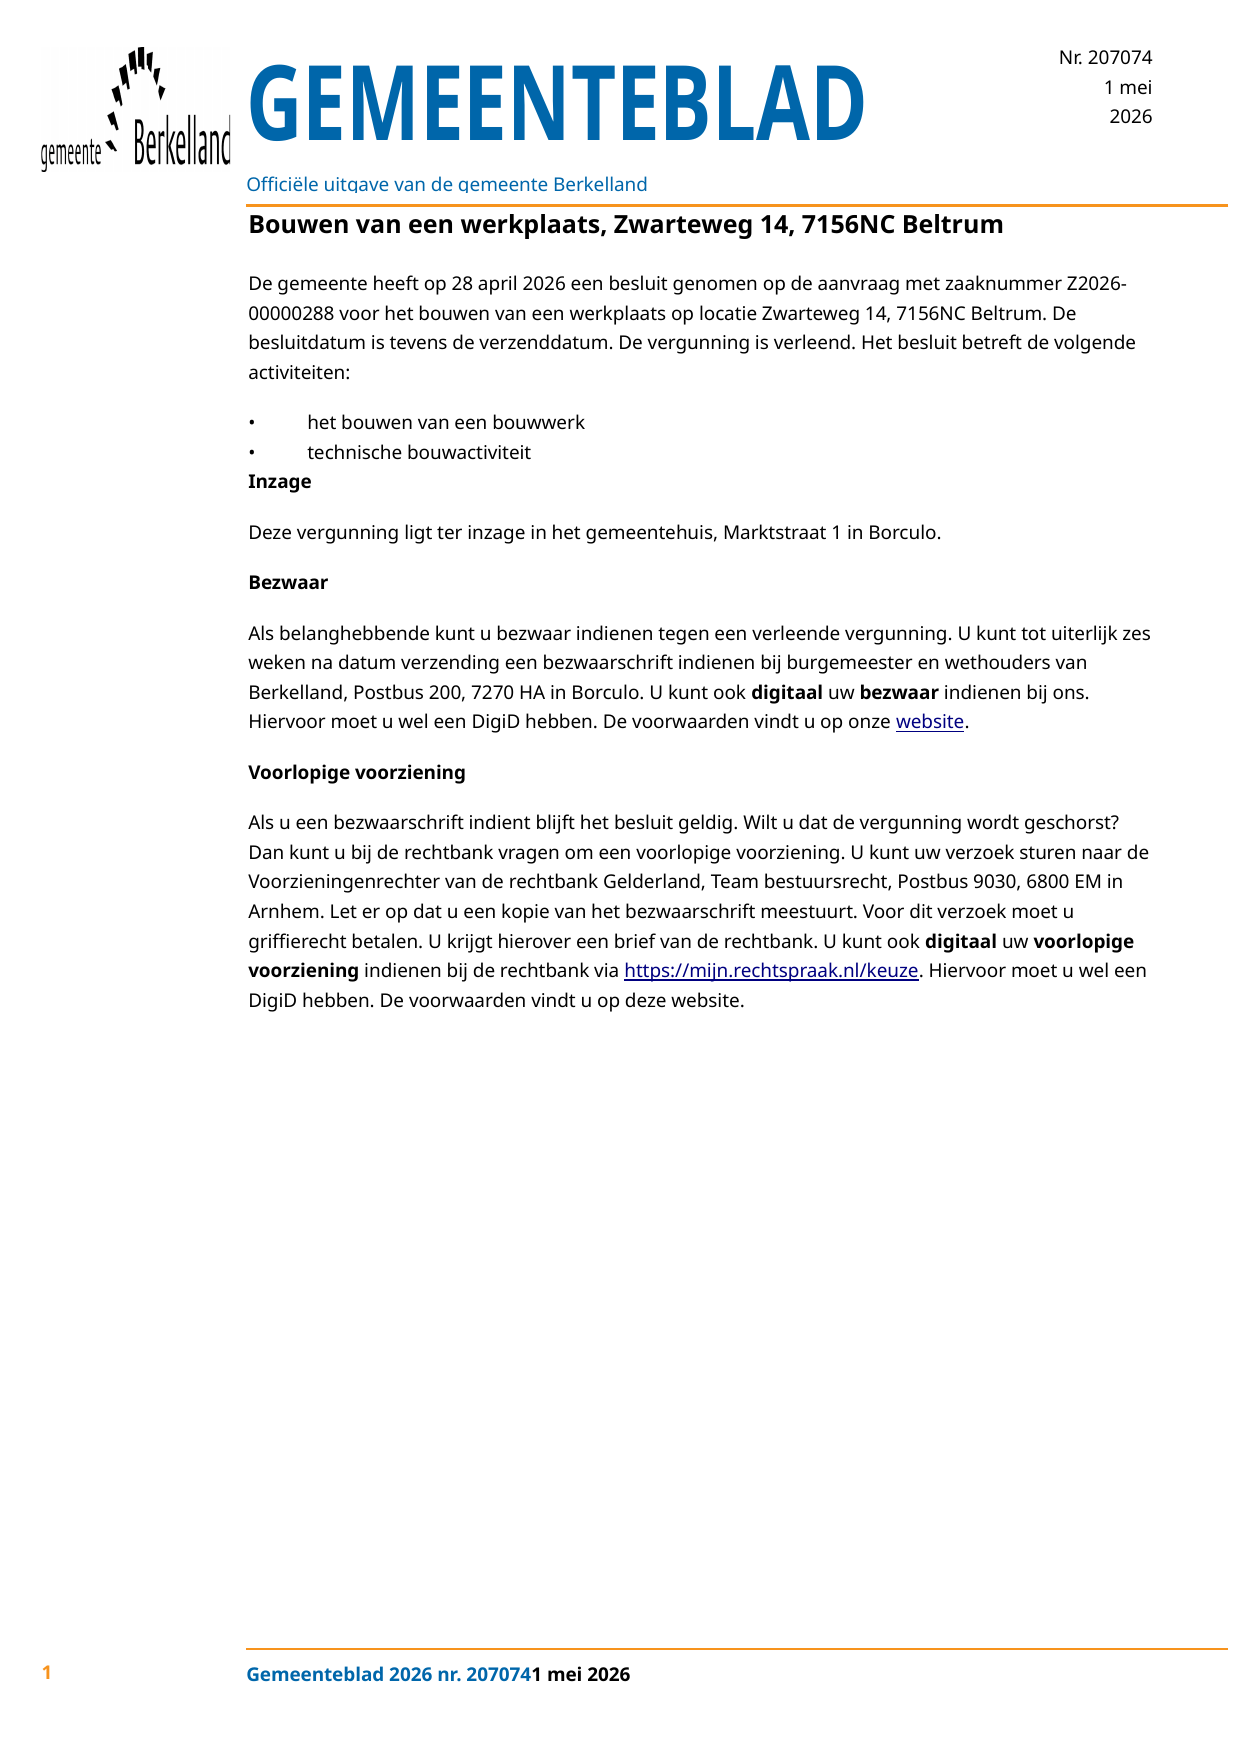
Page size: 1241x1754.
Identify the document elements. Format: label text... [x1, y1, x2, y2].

text Bouwen van een werkplaats, Zwarteweg 14, 7156NC Beltrum [248, 207, 1152, 241]
picture [41, 47, 231, 172]
text Als u een bezwaarschrift indient blijft het besluit geldig. Wilt u dat de vergunning wordt geschorst? Dan kunt u bij de rechtbank vragen om een voorlopige voorziening. U kunt uw verzoek sturen naar de Voorzieningenrechter van de rechtbank Gelderland, Team bestuursrecht, Postbus 9030, 6800 EM in Arnhem. Let er op dat u een kopie van het bezwaarschrift meestuurt. Voor dit verzoek moet u griffierecht betalen. U krijgt hierover een brief van de rechtbank. U kunt ook digitaal uw voorlopige voorziening indienen bij de rechtbank via https://mijn.rechtspraak.nl/keuze. Hiervoor moet u wel een DigiD hebben. De voorwaarden vindt u op deze website. [248, 809, 1152, 1013]
text Bezwaar [248, 569, 1152, 595]
text Deze vergunning ligt ter inzage in het gemeentehuis, Marktstraat 1 in Borculo. [248, 519, 1152, 545]
text Inzage [248, 469, 1152, 494]
text Als belanghebbende kunt u bezwaar indienen tegen een verleende vergunning. U kunt tot uiterlijk zes weken na datum verzending een bezwaarschrift indienen bij burgemeester en wethouders van Berkelland, Postbus 200, 7270 HA in Borculo. U kunt ook digitaal uw bezwaar indienen bij ons. Hiervoor moet u wel een DigiD hebben. De voorwaarden vindt u op onze website. [248, 620, 1152, 734]
text De gemeente heeft op 28 april 2026 een besluit genomen op de aanvraag met zaaknummer Z2026-00000288 voor het bouwen van een werkplaats op locatie Zwarteweg 14, 7156NC Beltrum. De besluitdatum is tevens de verzenddatum. De vergunning is verleend. Het besluit betreft de volgende activiteiten: [248, 270, 1152, 385]
list technische bouwactiviteit [248, 439, 1152, 465]
list het bouwen van een bouwwerk [248, 409, 1152, 435]
text Voorlopige voorziening [248, 759, 1152, 785]
